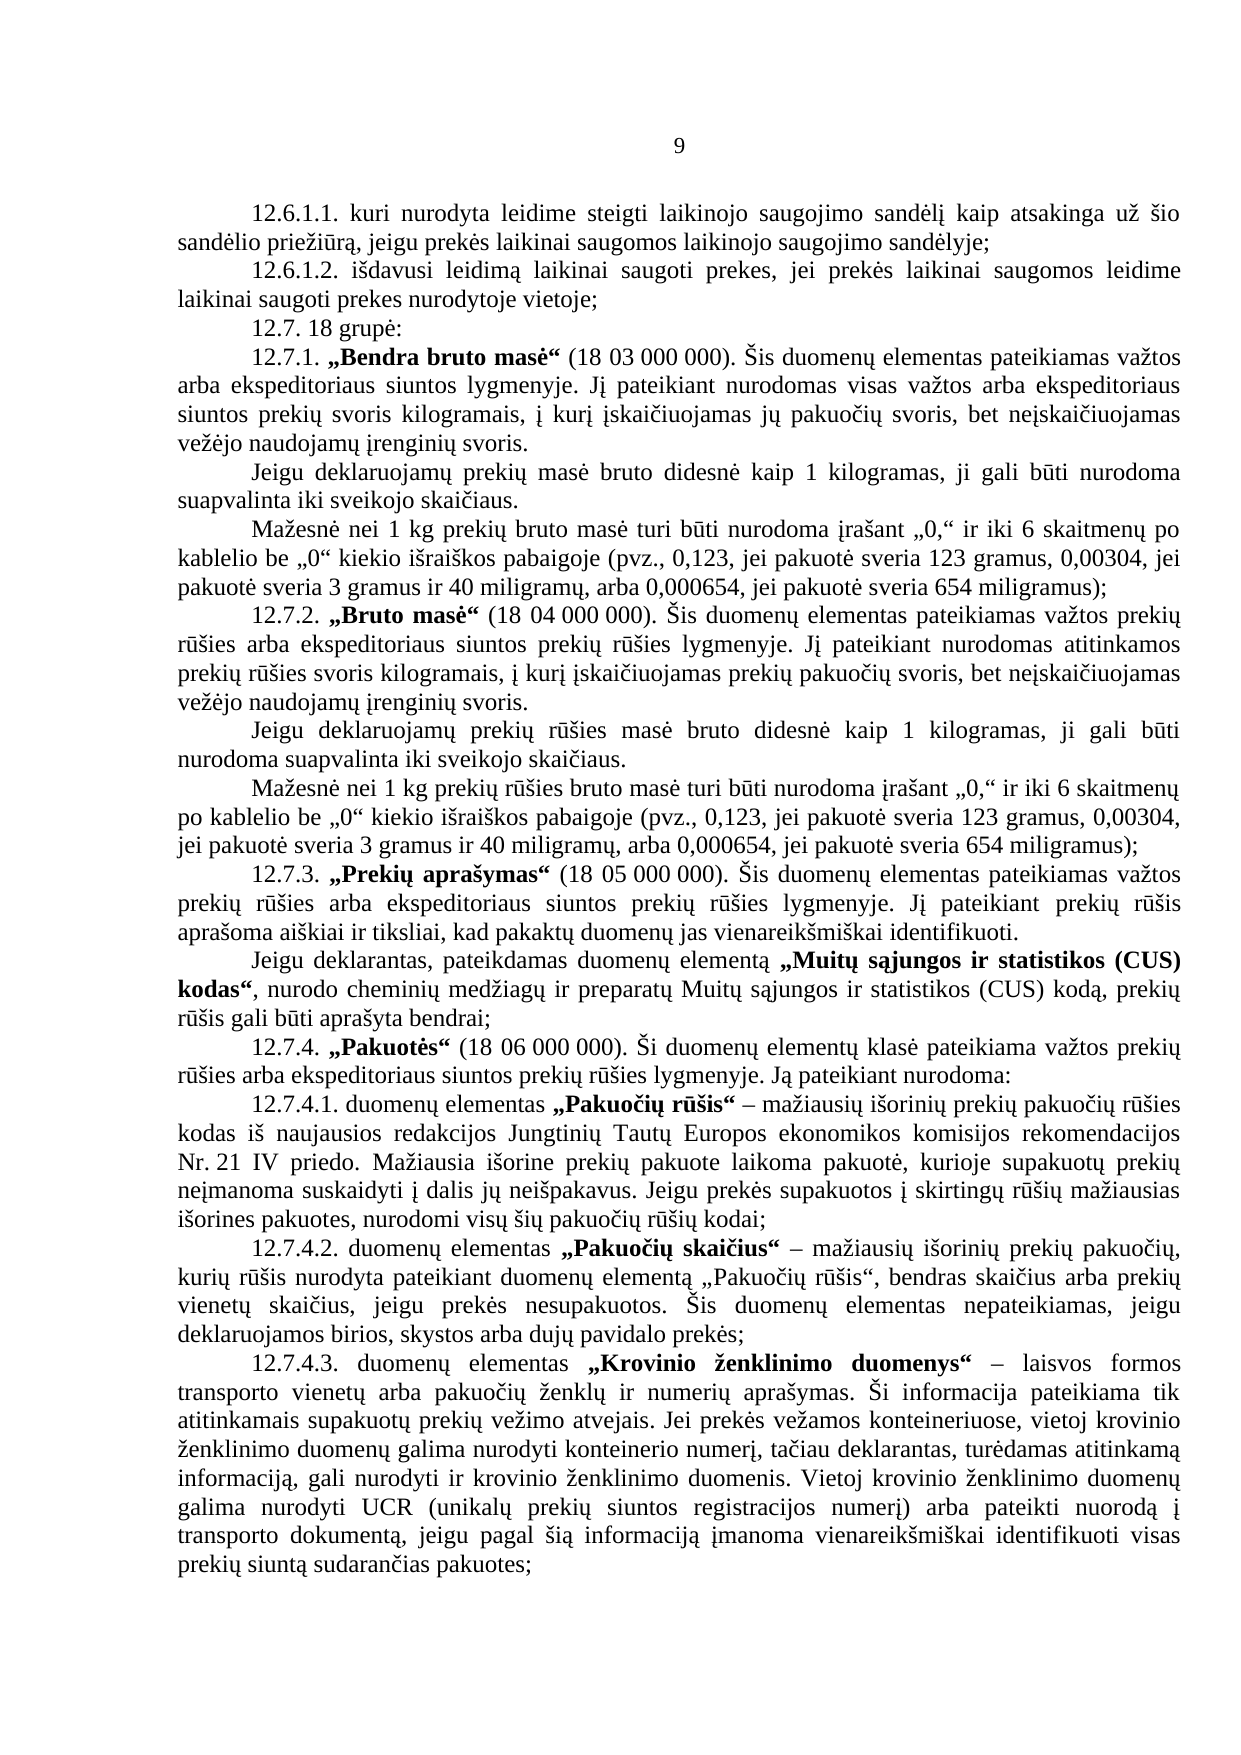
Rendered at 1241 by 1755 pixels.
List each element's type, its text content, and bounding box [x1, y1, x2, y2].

text 12.7.4.2. duomenų elementas „Pakuočių skaičius“ – mažiausių išorinių prekių pakuočių, kurių rūšis nurodyta pateikiant duomenų elementą „Pakuočių rūšis“, bendras skaičius arba prekių vienetų skaičius, jeigu prekės nesupakuotos. Šis duomenų elementas nepateikiamas, jeigu deklaruojamos birios, skystos arba dujų pavidalo prekės; [177, 1233, 1181, 1348]
text Mažesnė nei 1 kg prekių rūšies bruto masė turi būti nurodoma įrašant „0,“ ir iki 6 skaitmenų po kablelio be „0“ kiekio išraiškos pabaigoje (pvz., 0,123, jei pakuotė sveria 123 gramus, 0,00304, jei pakuotė sveria 3 gramus ir 40 miligramų, arba 0,000654, jei pakuotė sveria 654 miligramus); [177, 773, 1181, 859]
text 12.7.4. „Pakuotės“ (18 06 000 000). Ši duomenų elementų klasė pateikiama važtos prekių rūšies arba ekspeditoriaus siuntos prekių rūšies lygmenyje. Ją pateikiant nurodoma: [177, 1032, 1181, 1089]
text Jeigu deklaruojamų prekių masė bruto didesnė kaip 1 kilogramas, ji gali būti nurodoma suapvalinta iki sveikojo skaičiaus. [177, 457, 1181, 514]
text Jeigu deklaruojamų prekių rūšies masė bruto didesnė kaip 1 kilogramas, ji gali būti nurodoma suapvalinta iki sveikojo skaičiaus. [177, 716, 1181, 773]
text 12.7.2. „Bruto masė“ (18 04 000 000). Šis duomenų elementas pateikiamas važtos prekių rūšies arba ekspeditoriaus siuntos prekių rūšies lygmenyje. Jį pateikiant nurodomas atitinkamos prekių rūšies svoris kilogramais, į kurį įskaičiuojamas prekių pakuočių svoris, bet neįskaičiuojamas vežėjo naudojamų įrenginių svoris. [177, 601, 1181, 716]
text 12.7.3. „Prekių aprašymas“ (18 05 000 000). Šis duomenų elementas pateikiamas važtos prekių rūšies arba ekspeditoriaus siuntos prekių rūšies lygmenyje. Jį pateikiant prekių rūšis aprašoma aiškiai ir tiksliai, kad pakaktų duomenų jas vienareikšmiškai identifikuoti. [177, 859, 1181, 946]
text 12.7.4.3. duomenų elementas „Krovinio ženklinimo duomenys“ – laisvos formos transporto vienetų arba pakuočių ženklų ir numerių aprašymas. Ši informacija pateikiama tik atitinkamais supakuotų prekių vežimo atvejais. Jei prekės vežamos konteineriuose, vietoj krovinio ženklinimo duomenų galima nurodyti konteinerio numerį, tačiau deklarantas, turėdamas atitinkamą informaciją, gali nurodyti ir krovinio ženklinimo duomenis. Vietoj krovinio ženklinimo duomenų galima nurodyti UCR (unikalų prekių siuntos registracijos numerį) arba pateikti nuorodą į transporto dokumentą, jeigu pagal šią informaciją įmanoma vienareikšmiškai identifikuoti visas prekių siuntą sudarančias pakuotes; [177, 1348, 1181, 1578]
text 12.6.1.1. kuri nurodyta leidime steigti laikinojo saugojimo sandėlį kaip atsakinga už šio sandėlio priežiūrą, jeigu prekės laikinai saugomos laikinojo saugojimo sandėlyje; [177, 198, 1181, 256]
text 12.7. 18 grupė: [177, 313, 1181, 342]
text 12.7.4.1. duomenų elementas „Pakuočių rūšis“ – mažiausių išorinių prekių pakuočių rūšies kodas iš naujausios redakcijos Jungtinių Tautų Europos ekonomikos komisijos rekomendacijos Nr. 21 IV priedo. Mažiausia išorine prekių pakuote laikoma pakuotė, kurioje supakuotų prekių neįmanoma suskaidyti į dalis jų neišpakavus. Jeigu prekės supakuotos į skirtingų rūšių mažiausias išorines pakuotes, nurodomi visų šių pakuočių rūšių kodai; [177, 1089, 1181, 1233]
text 12.7.1. „Bendra bruto masė“ (18 03 000 000). Šis duomenų elementas pateikiamas važtos arba ekspeditoriaus siuntos lygmenyje. Jį pateikiant nurodomas visas važtos arba ekspeditoriaus siuntos prekių svoris kilogramais, į kurį įskaičiuojamas jų pakuočių svoris, bet neįskaičiuojamas vežėjo naudojamų įrenginių svoris. [177, 342, 1181, 457]
text 12.6.1.2. išdavusi leidimą laikinai saugoti prekes, jei prekės laikinai saugomos leidime laikinai saugoti prekes nurodytoje vietoje; [177, 256, 1181, 313]
text Mažesnė nei 1 kg prekių bruto masė turi būti nurodoma įrašant „0,“ ir iki 6 skaitmenų po kablelio be „0“ kiekio išraiškos pabaigoje (pvz., 0,123, jei pakuotė sveria 123 gramus, 0,00304, jei pakuotė sveria 3 gramus ir 40 miligramų, arba 0,000654, jei pakuotė sveria 654 miligramus); [177, 514, 1181, 601]
text Jeigu deklarantas, pateikdamas duomenų elementą „Muitų sąjungos ir statistikos (CUS) kodas“, nurodo cheminių medžiagų ir preparatų Muitų sąjungos ir statistikos (CUS) kodą, prekių rūšis gali būti aprašyta bendrai; [177, 946, 1181, 1032]
